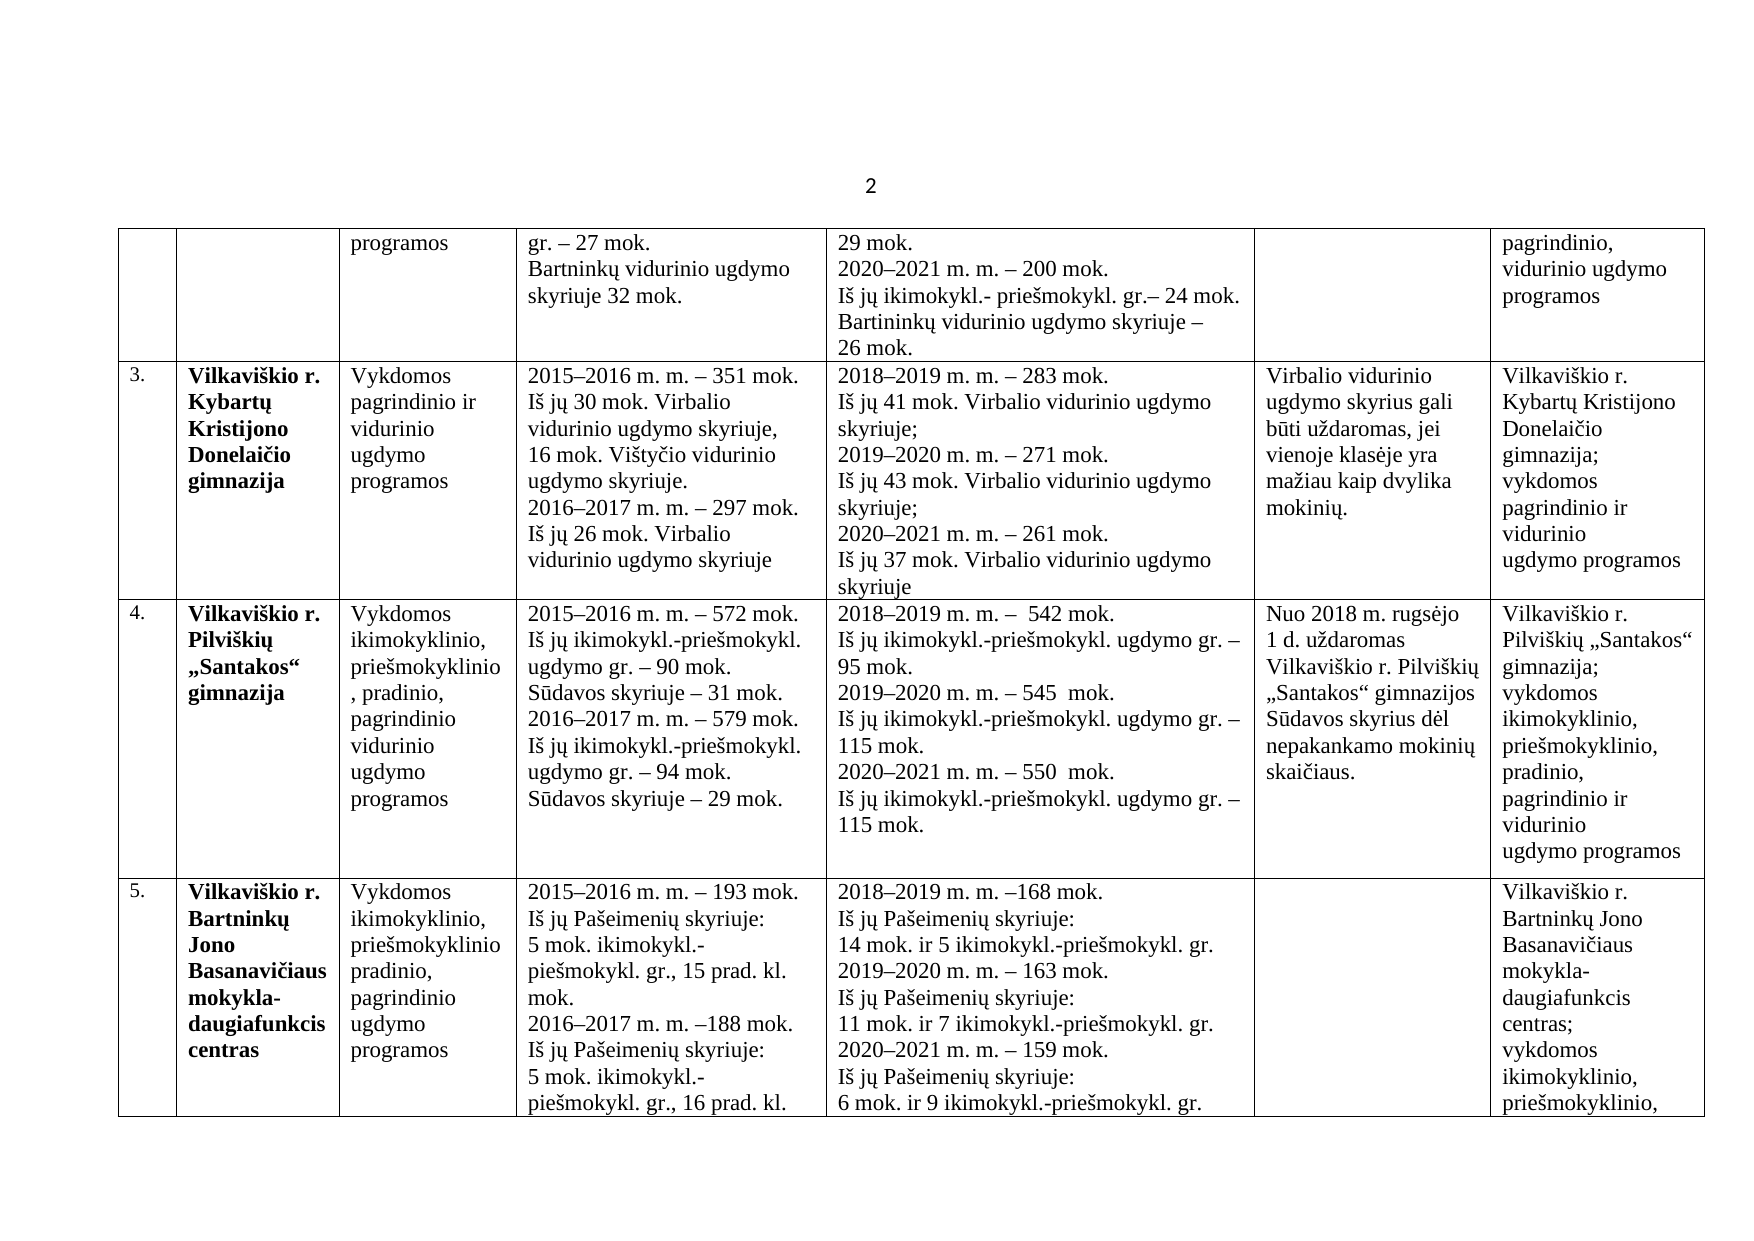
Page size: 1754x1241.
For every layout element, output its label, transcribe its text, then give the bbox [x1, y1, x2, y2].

table_cell Vykdomos pagrindinio ir vidurinio ugdymo programos [340, 362, 516, 599]
table_cell 5. [119, 879, 176, 1116]
table_cell [1255, 879, 1490, 1116]
table_cell programos [340, 229, 516, 361]
table_cell 29 mok. 2020–2021 m. m. – 200 mok. Iš jų ikimokykl.- priešmokykl. gr.– 24 mok. Bartininkų vidurinio ugdymo skyriuje – 26 mok. [827, 229, 1254, 361]
table_cell Vykdomos ikimokyklinio, priešmokyklinio, pradinio, pagrindinio vidurinio ugdymo programos [340, 600, 516, 877]
table_cell Vilkaviškio r. Bartninkų Jono Basanavičiaus mokykla-daugiafunkcis centras [177, 879, 339, 1116]
table_cell 2015–2016 m. m. – 351 mok. Iš jų 30 mok. Virbalio vidurinio ugdymo skyriuje, 16 mok. Vištyčio vidurinio ugdymo skyriuje. 2016–2017 m. m. – 297 mok. Iš jų 26 mok. Virbalio vidurinio ugdymo skyriuje [517, 362, 826, 599]
table_cell Vilkaviškio r. Kybartų Kristijono Donelaičio gimnazija; vykdomos pagrindinio ir vidurinio ugdymo programos [1491, 362, 1704, 599]
table_cell Vilkaviškio r. Pilviškių „Santakos“ gimnazija; vykdomos ikimokyklinio, priešmokyklinio, pradinio, pagrindinio ir vidurinio ugdymo programos [1491, 600, 1704, 877]
table_cell pagrindinio, vidurinio ugdymo programos [1491, 229, 1704, 361]
table_cell Nuo 2018 m. rugsėjo 1 d. uždaromas Vilkaviškio r. Pilviškių „Santakos“ gimnazijos Sūdavos skyrius dėl nepakankamo mokinių skaičiaus. [1255, 600, 1490, 877]
table_cell 2018–2019 m. m. – 283 mok. Iš jų 41 mok. Virbalio vidurinio ugdymo skyriuje; 2019–2020 m. m. – 271 mok. Iš jų 43 mok. Virbalio vidurinio ugdymo skyriuje; 2020–2021 m. m. – 261 mok. Iš jų 37 mok. Virbalio vidurinio ugdymo skyriuje [827, 362, 1254, 599]
table_cell Vilkaviškio r. Bartninkų Jono Basanavičiaus mokykla-daugiafunkcis centras; vykdomos ikimokyklinio, priešmokyklinio, [1491, 879, 1704, 1116]
table_cell Vilkaviškio r. Pilviškių „Santakos“ gimnazija [177, 600, 339, 877]
table_cell 3. [119, 362, 176, 599]
table_cell [177, 229, 339, 361]
table_cell Virbalio vidurinio ugdymo skyrius gali būti uždaromas, jei vienoje klasėje yra mažiau kaip dvylika mokinių. [1255, 362, 1490, 599]
table_cell gr. – 27 mok. Bartninkų vidurinio ugdymo skyriuje 32 mok. [517, 229, 826, 361]
table_cell 4. [119, 600, 176, 877]
table_cell [119, 229, 176, 361]
table_cell 2015–2016 m. m. – 572 mok. Iš jų ikimokykl.-priešmokykl. ugdymo gr. – 90 mok. Sūdavos skyriuje – 31 mok. 2016–2017 m. m. – 579 mok. Iš jų ikimokykl.-priešmokykl. ugdymo gr. – 94 mok. Sūdavos skyriuje – 29 mok. [517, 600, 826, 877]
table_cell 2018–2019 m. m. – 542 mok. Iš jų ikimokykl.-priešmokykl. ugdymo gr. – 95 mok. 2019–2020 m. m. – 545 mok. Iš jų ikimokykl.-priešmokykl. ugdymo gr. – 115 mok. 2020–2021 m. m. – 550 mok. Iš jų ikimokykl.-priešmokykl. ugdymo gr. – 115 mok. [827, 600, 1254, 877]
table_cell 2015–2016 m. m. – 193 mok. Iš jų Pašeimenių skyriuje: 5 mok. ikimokykl.-piešmokykl. gr., 15 prad. kl. mok. 2016–2017 m. m. –188 mok. Iš jų Pašeimenių skyriuje: 5 mok. ikimokykl.-piešmokykl. gr., 16 prad. kl. [517, 879, 826, 1116]
table_cell Vilkaviškio r. Kybartų Kristijono Donelaičio gimnazija [177, 362, 339, 599]
table_cell Vykdomos ikimokyklinio, priešmokyklinio pradinio, pagrindinio ugdymo programos [340, 879, 516, 1116]
table_cell [1255, 229, 1490, 361]
table_cell 2018–2019 m. m. –168 mok. Iš jų Pašeimenių skyriuje: 14 mok. ir 5 ikimokykl.-priešmokykl. gr. 2019–2020 m. m. – 163 mok. Iš jų Pašeimenių skyriuje: 11 mok. ir 7 ikimokykl.-priešmokykl. gr. 2020–2021 m. m. – 159 mok. Iš jų Pašeimenių skyriuje: 6 mok. ir 9 ikimokykl.-priešmokykl. gr. [827, 879, 1254, 1116]
